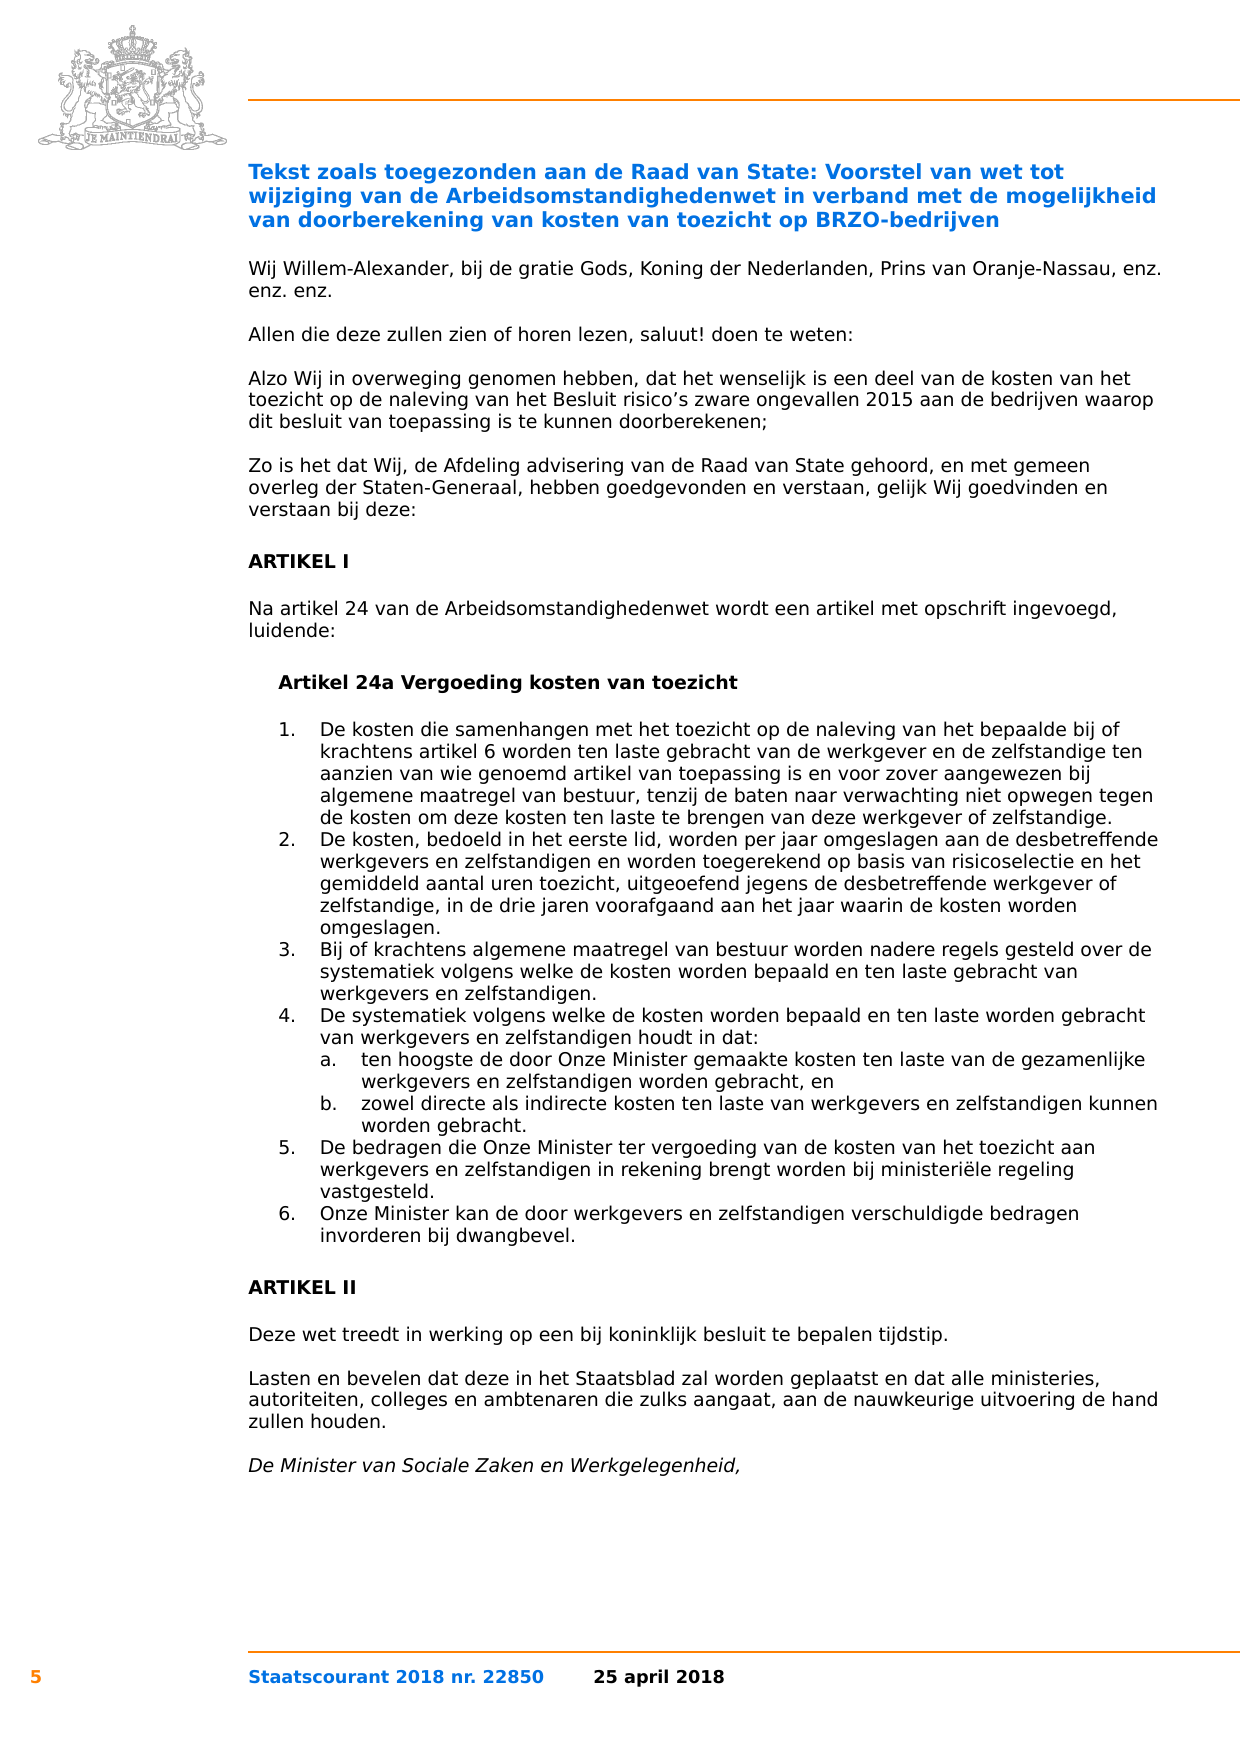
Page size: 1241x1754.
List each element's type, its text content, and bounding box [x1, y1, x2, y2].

text De Minister van Sociale Zaken en Werkgelegenheid, [248, 1455, 1163, 1477]
subtitle ARTIKEL II [248, 1277, 1163, 1298]
text Allen die deze zullen zien of horen lezen, saluut! doen te weten: [248, 323, 1163, 346]
text 2. De kosten, bedoeld in het eerste lid, worden per jaar omgeslagen aan de desbetreffende werkgevers en zelfstandigen en worden toegerekend op basis van risicoselectie en het gemiddeld aantal uren toezicht, uitgeoefend jegens de desbetreffende werkgever of zelfstandige, in de drie jaren voorafgaand aan het jaar waarin de kosten worden omgeslagen. [278, 829, 1163, 939]
subtitle Artikel 24a Vergoeding kosten van toezicht [278, 672, 1163, 694]
text 6. Onze Minister kan de door werkgevers en zelfstandigen verschuldigde bedragen invorderen bij dwangbevel. [278, 1203, 1163, 1247]
text Lasten en bevelen dat deze in het Staatsblad zal worden geplaatst en dat alle ministeries, autoriteiten, colleges en ambtenaren die zulks aangaat, aan de nauwkeurige uitvoering de hand zullen houden. [248, 1367, 1163, 1433]
text b. zowel directe als indirecte kosten ten laste van werkgevers en zelfstandigen kunnen worden gebracht. [319, 1093, 1163, 1137]
text a. ten hoogste de door Onze Minister gemaakte kosten ten laste van de gezamenlijke werkgevers en zelfstandigen worden gebracht, en [319, 1049, 1163, 1093]
subtitle ARTIKEL I [248, 551, 1163, 573]
text Wij Willem-Alexander, bij de gratie Gods, Koning der Nederlanden, Prins van Oranje-Nassau, enz. enz. enz. [248, 258, 1163, 302]
text Zo is het dat Wij, de Afdeling advisering van de Raad van State gehoord, en met gemeen overleg der Staten-Generaal, hebben goedgevonden en verstaan, gelijk Wij goedvinden en verstaan bij deze: [248, 455, 1163, 521]
text 3. Bij of krachtens algemene maatregel van bestuur worden nadere regels gesteld over de systematiek volgens welke de kosten worden bepaald en ten laste gebracht van werkgevers en zelfstandigen. [278, 939, 1163, 1005]
text 4. De systematiek volgens welke de kosten worden bepaald en ten laste worden gebracht van werkgevers en zelfstandigen houdt in dat: [278, 1005, 1163, 1049]
text 1. De kosten die samenhangen met het toezicht op de naleving van het bepaalde bij of krachtens artikel 6 worden ten laste gebracht van de werkgever en de zelfstandige ten aanzien van wie genoemd artikel van toepassing is en voor zover aangewezen bij algemene maatregel van bestuur, tenzij de baten naar verwachting niet opwegen tegen de kosten om deze kosten ten laste te brengen van deze werkgever of zelfstandige. [278, 719, 1163, 829]
text Na artikel 24 van de Arbeidsomstandighedenwet wordt een artikel met opschrift ingevoegd, luidende: [248, 598, 1163, 642]
subtitle Tekst zoals toegezonden aan de Raad van State: Voorstel van wet tot wijziging van de Arbeidsomstandighedenwet in verband met de mogelijkheid van doorberekening van kosten van toezicht op BRZO-bedrijven [248, 160, 1163, 233]
text Alzo Wij in overweging genomen hebben, dat het wenselijk is een deel van de kosten van het toezicht op de naleving van het Besluit risico’s zware ongevallen 2015 aan de bedrijven waarop dit besluit van toepassing is te kunnen doorberekenen; [248, 367, 1163, 433]
text 5. De bedragen die Onze Minister ter vergoeding van de kosten van het toezicht aan werkgevers en zelfstandigen in rekening brengt worden bij ministeriële regeling vastgesteld. [278, 1137, 1163, 1203]
picture [38, 25, 227, 150]
text Deze wet treedt in werking op een bij koninklijk besluit te bepalen tijdstip. [248, 1323, 1163, 1346]
